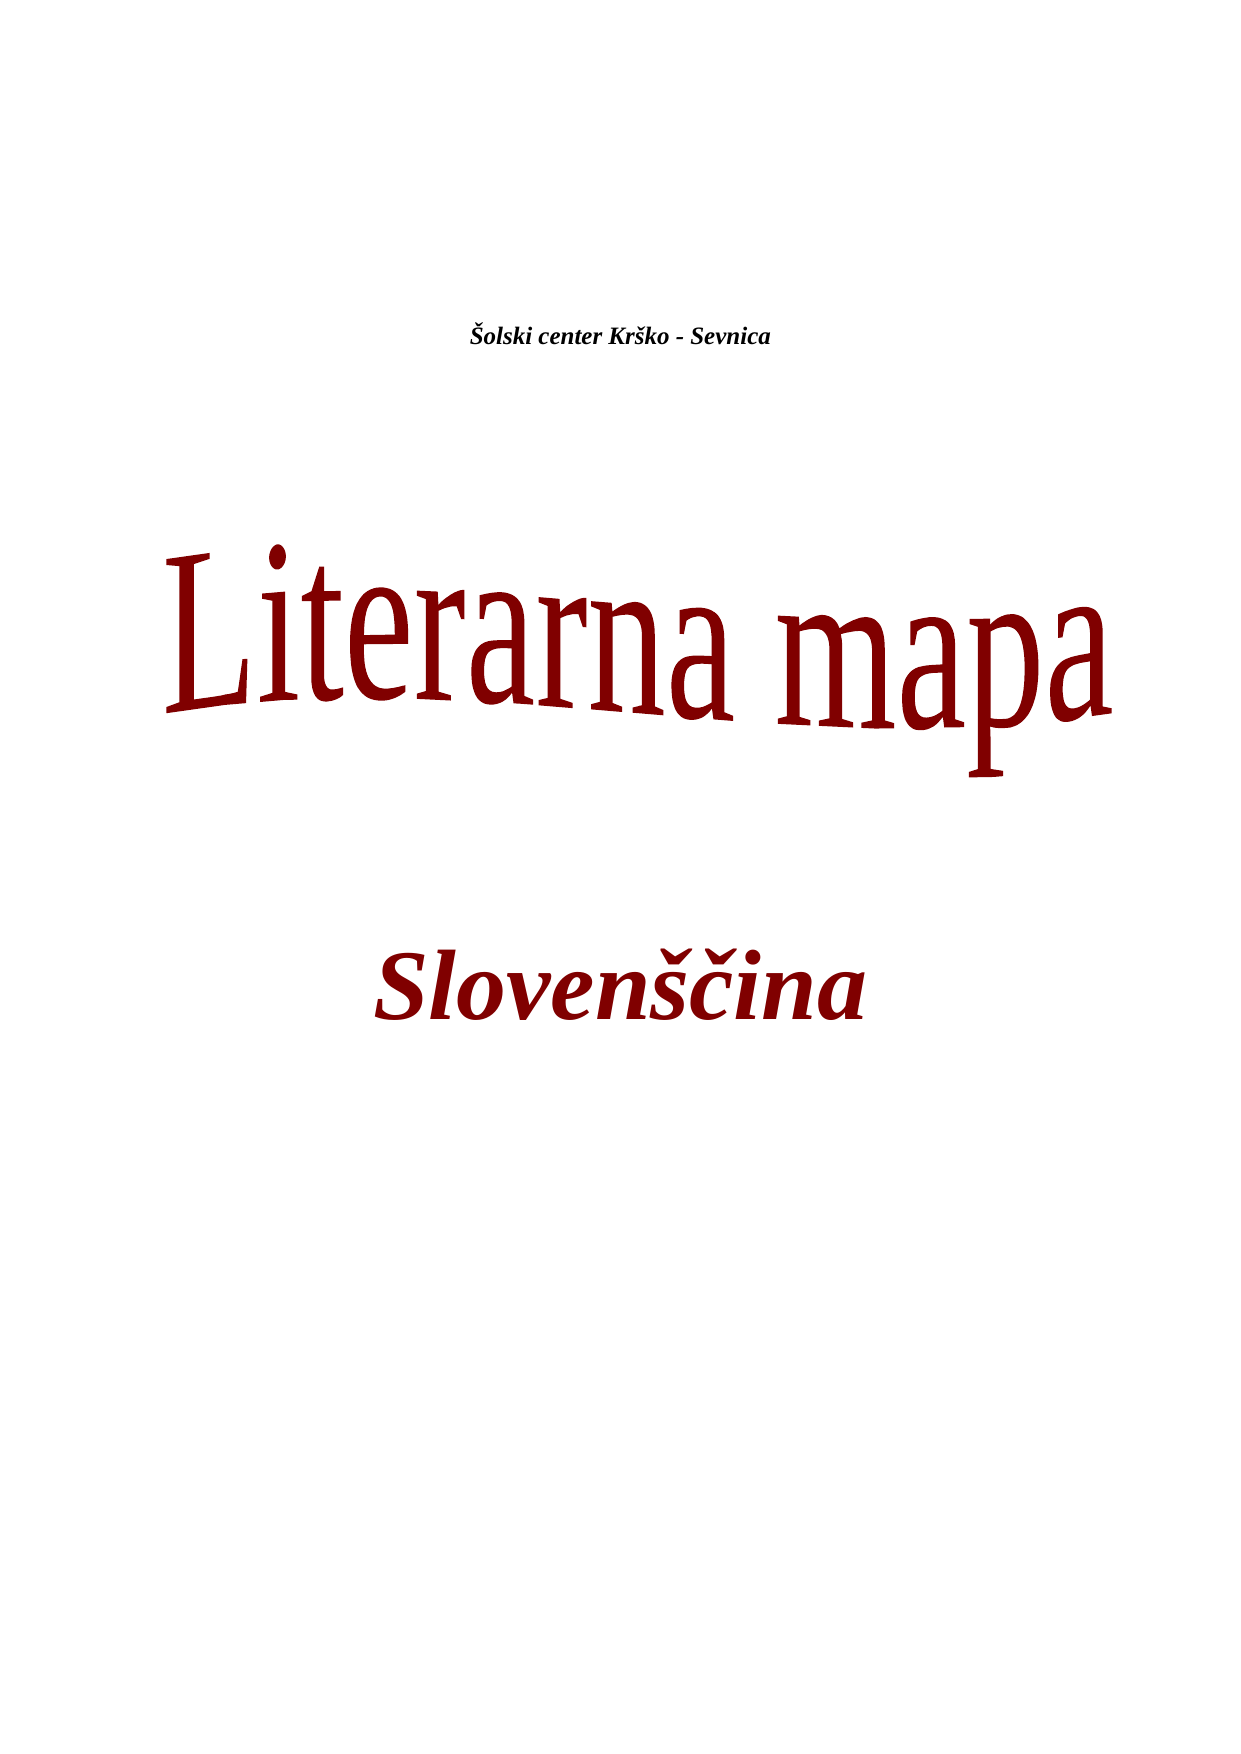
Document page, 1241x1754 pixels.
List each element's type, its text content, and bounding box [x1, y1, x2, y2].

text Slovenščina [148, 926, 1093, 1041]
text Šolski center Krško - Sevnica [148, 321, 1093, 349]
